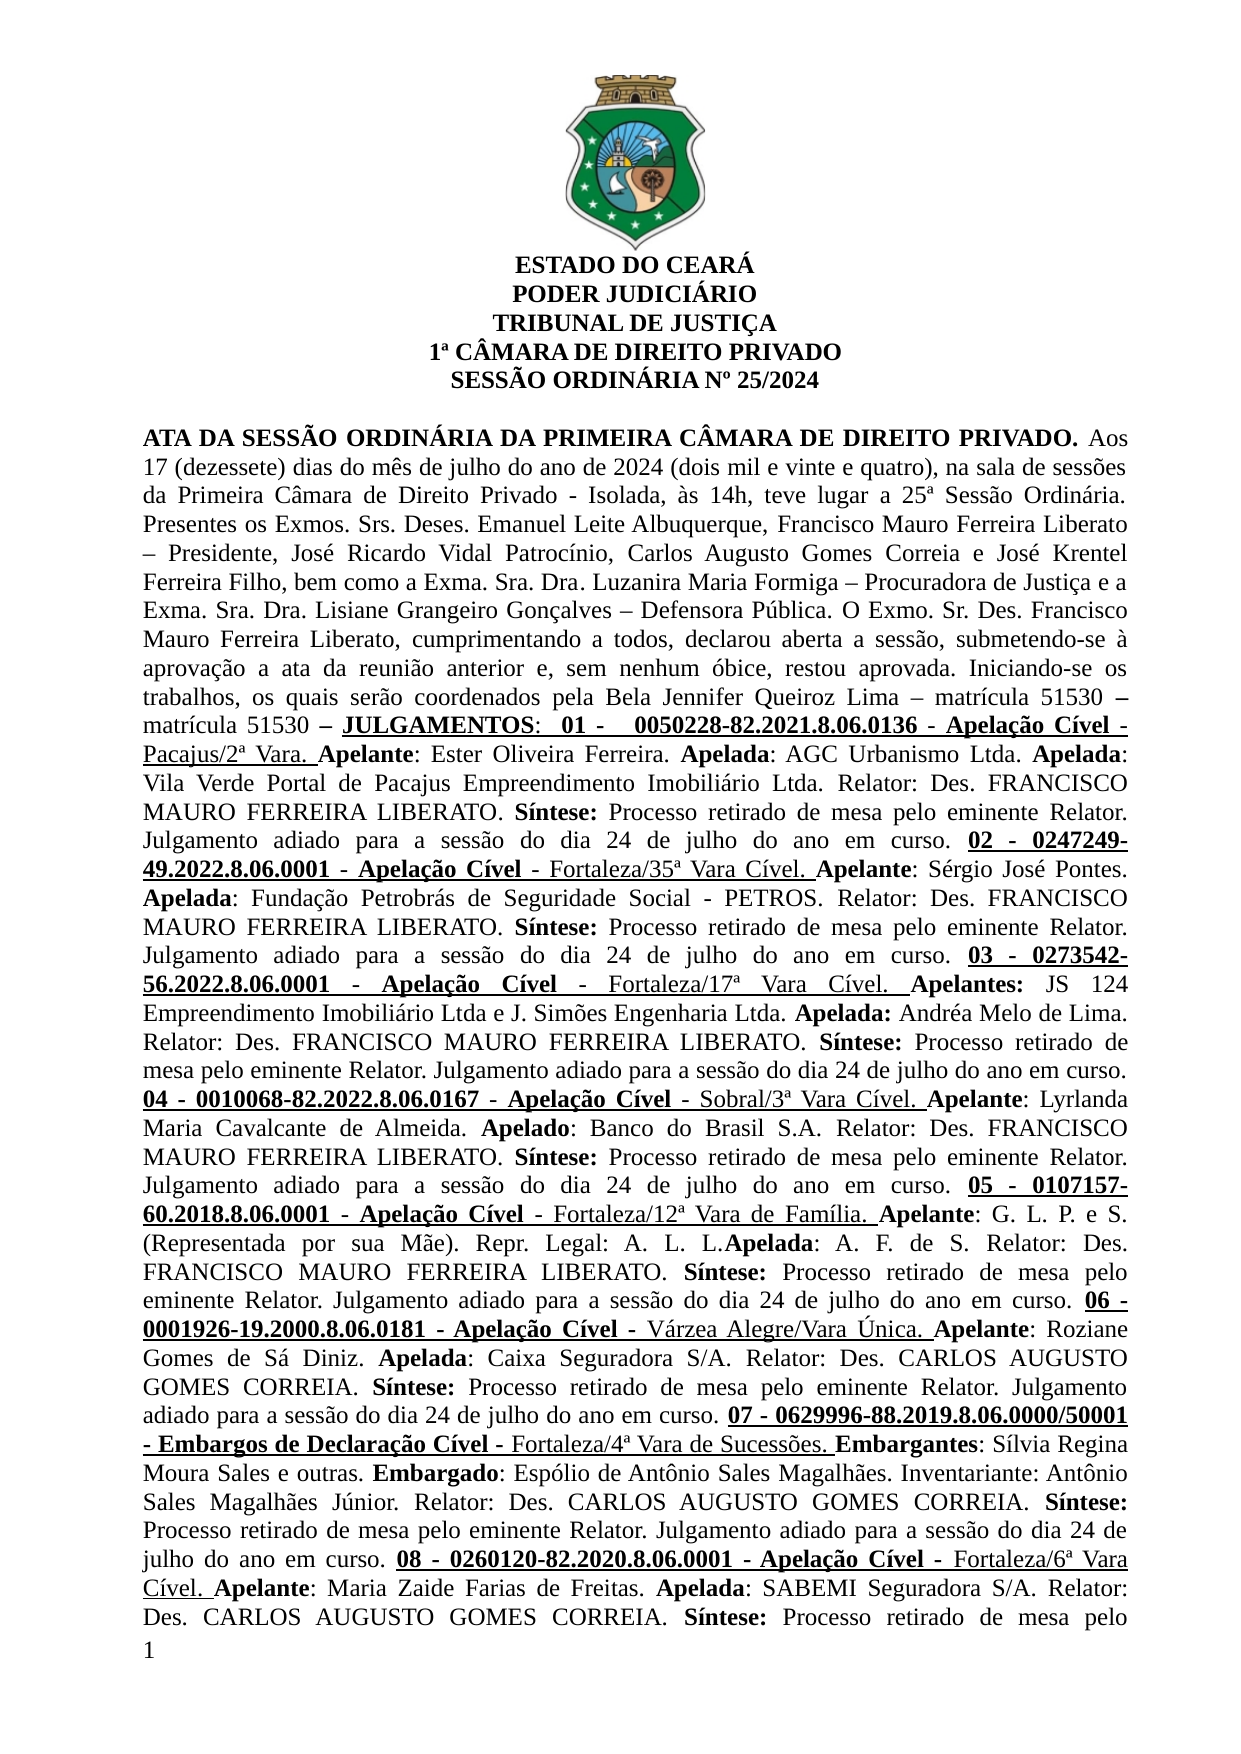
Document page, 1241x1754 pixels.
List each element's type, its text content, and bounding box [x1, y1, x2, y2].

text 1ª CÂMARA DE DIREITO PRIVADO [143, 337, 1128, 365]
text ESTADO DO CEARÁ [141, 250, 1128, 279]
text TRIBUNAL DE JUSTIÇA [141, 308, 1128, 337]
picture [565, 75, 706, 251]
text PODER JUDICIÁRIO [141, 279, 1128, 308]
text ATA DA SESSÃO ORDINÁRIA DA PRIMEIRA CÂMARA DE DIREITO PRIVADO. Aos 17 (dezessete) dias do mês de julho do ano de 2024 (dois mil e vinte e quatro), na sala de sessões da Primeira Câmara de Direito Privado - Isolada, às 14h, teve lugar a 25ª Sessão Ordinária. Presentes os Exmos. Srs. Deses. Emanuel Leite Albuquerque, Francisco Mauro Ferreira Liberato – Presidente, José Ricardo Vidal Patrocínio, Carlos Augusto Gomes Correia e José Krentel Ferreira Filho, bem como a Exma. Sra. Dra. Luzanira Maria Formiga – Procuradora de Justiça e a Exma. Sra. Dra. Lisiane Grangeiro Gonçalves – Defensora Pública. O Exmo. Sr. Des. Francisco Mauro Ferreira Liberato, cumprimentando a todos, declarou aberta a sessão, submetendo-se à aprovação a ata da reunião anterior e, sem nenhum óbice, restou aprovada. Iniciando-se os trabalhos, os quais serão coordenados pela Bela Jennifer Queiroz Lima – matrícula 51530 – matrícula 51530 – JULGAMENTOS: 01 - 0050228-82.2021.8.06.0136 - Apelação Cível - Pacajus/2ª Vara. Apelante: Ester Oliveira Ferreira. Apelada: AGC Urbanismo Ltda. Apelada: Vila Verde Portal de Pacajus Empreendimento Imobiliário Ltda. Relator: Des. FRANCISCO MAURO FERREIRA LIBERATO. Síntese: Processo retirado de mesa pelo eminente Relator. Julgamento adiado para a sessão do dia 24 de julho do ano em curso. 02 - 0247249-49.2022.8.06.0001 - Apelação Cível - Fortaleza/35ª Vara Cível. Apelante: Sérgio José Pontes. Apelada: Fundação Petrobrás de Seguridade Social - PETROS. Relator: Des. FRANCISCO MAURO FERREIRA LIBERATO. Síntese: Processo retirado de mesa pelo eminente Relator. Julgamento adiado para a sessão do dia 24 de julho do ano em curso. 03 - 0273542-56.2022.8.06.0001 - Apelação Cível - Fortaleza/17ª Vara Cível. Apelantes: JS 124 Empreendimento Imobiliário Ltda e J. Simões Engenharia Ltda. Apelada: Andréa Melo de Lima. Relator: Des. FRANCISCO MAURO FERREIRA LIBERATO. Síntese: Processo retirado de mesa pelo eminente Relator. Julgamento adiado para a sessão do dia 24 de julho do ano em curso. 04 - 0010068-82.2022.8.06.0167 - Apelação Cível - Sobral/3ª Vara Cível. Apelante: Lyrlanda Maria Cavalcante de Almeida. Apelado: Banco do Brasil S.A. Relator: Des. FRANCISCO MAURO FERREIRA LIBERATO. Síntese: Processo retirado de mesa pelo eminente Relator. Julgamento adiado para a sessão do dia 24 de julho do ano em curso. 05 - 0107157-60.2018.8.06.0001 - Apelação Cível - Fortaleza/12ª Vara de Família. Apelante: G. L. P. e S. (Representada por sua Mãe). Repr. Legal: A. L. L.Apelada: A. F. de S. Relator: Des. FRANCISCO MAURO FERREIRA LIBERATO. Síntese: Processo retirado de mesa pelo eminente Relator. Julgamento adiado para a sessão do dia 24 de julho do ano em curso. 06 - 0001926-19.2000.8.06.0181 - Apelação Cível - Várzea Alegre/Vara Única. Apelante: Roziane Gomes de Sá Diniz. Apelada: Caixa Seguradora S/A. Relator: Des. CARLOS AUGUSTO GOMES CORREIA. Síntese: Processo retirado de mesa pelo eminente Relator. Julgamento adiado para a sessão do dia 24 de julho do ano em curso. 07 - 0629996-88.2019.8.06.0000/50001 - Embargos de Declaração Cível - Fortaleza/4ª Vara de Sucessões. Embargantes: Sílvia Regina Moura Sales e outras. Embargado: Espólio de Antônio Sales Magalhães. Inventariante: Antônio Sales Magalhães Júnior. Relator: Des. CARLOS AUGUSTO GOMES CORREIA. Síntese: Processo retirado de mesa pelo eminente Relator. Julgamento adiado para a sessão do dia 24 de julho do ano em curso. 08 - 0260120-82.2020.8.06.0001 - Apelação Cível - Fortaleza/6ª Vara Cível. Apelante: Maria Zaide Farias de Freitas. Apelada: SABEMI Seguradora S/A. Relator: Des. CARLOS AUGUSTO GOMES CORREIA. Síntese: Processo retirado de mesa pelo [143, 423, 1128, 1630]
subtitle SESSÃO ORDINÁRIA Nº 25/2024 [141, 365, 1128, 394]
